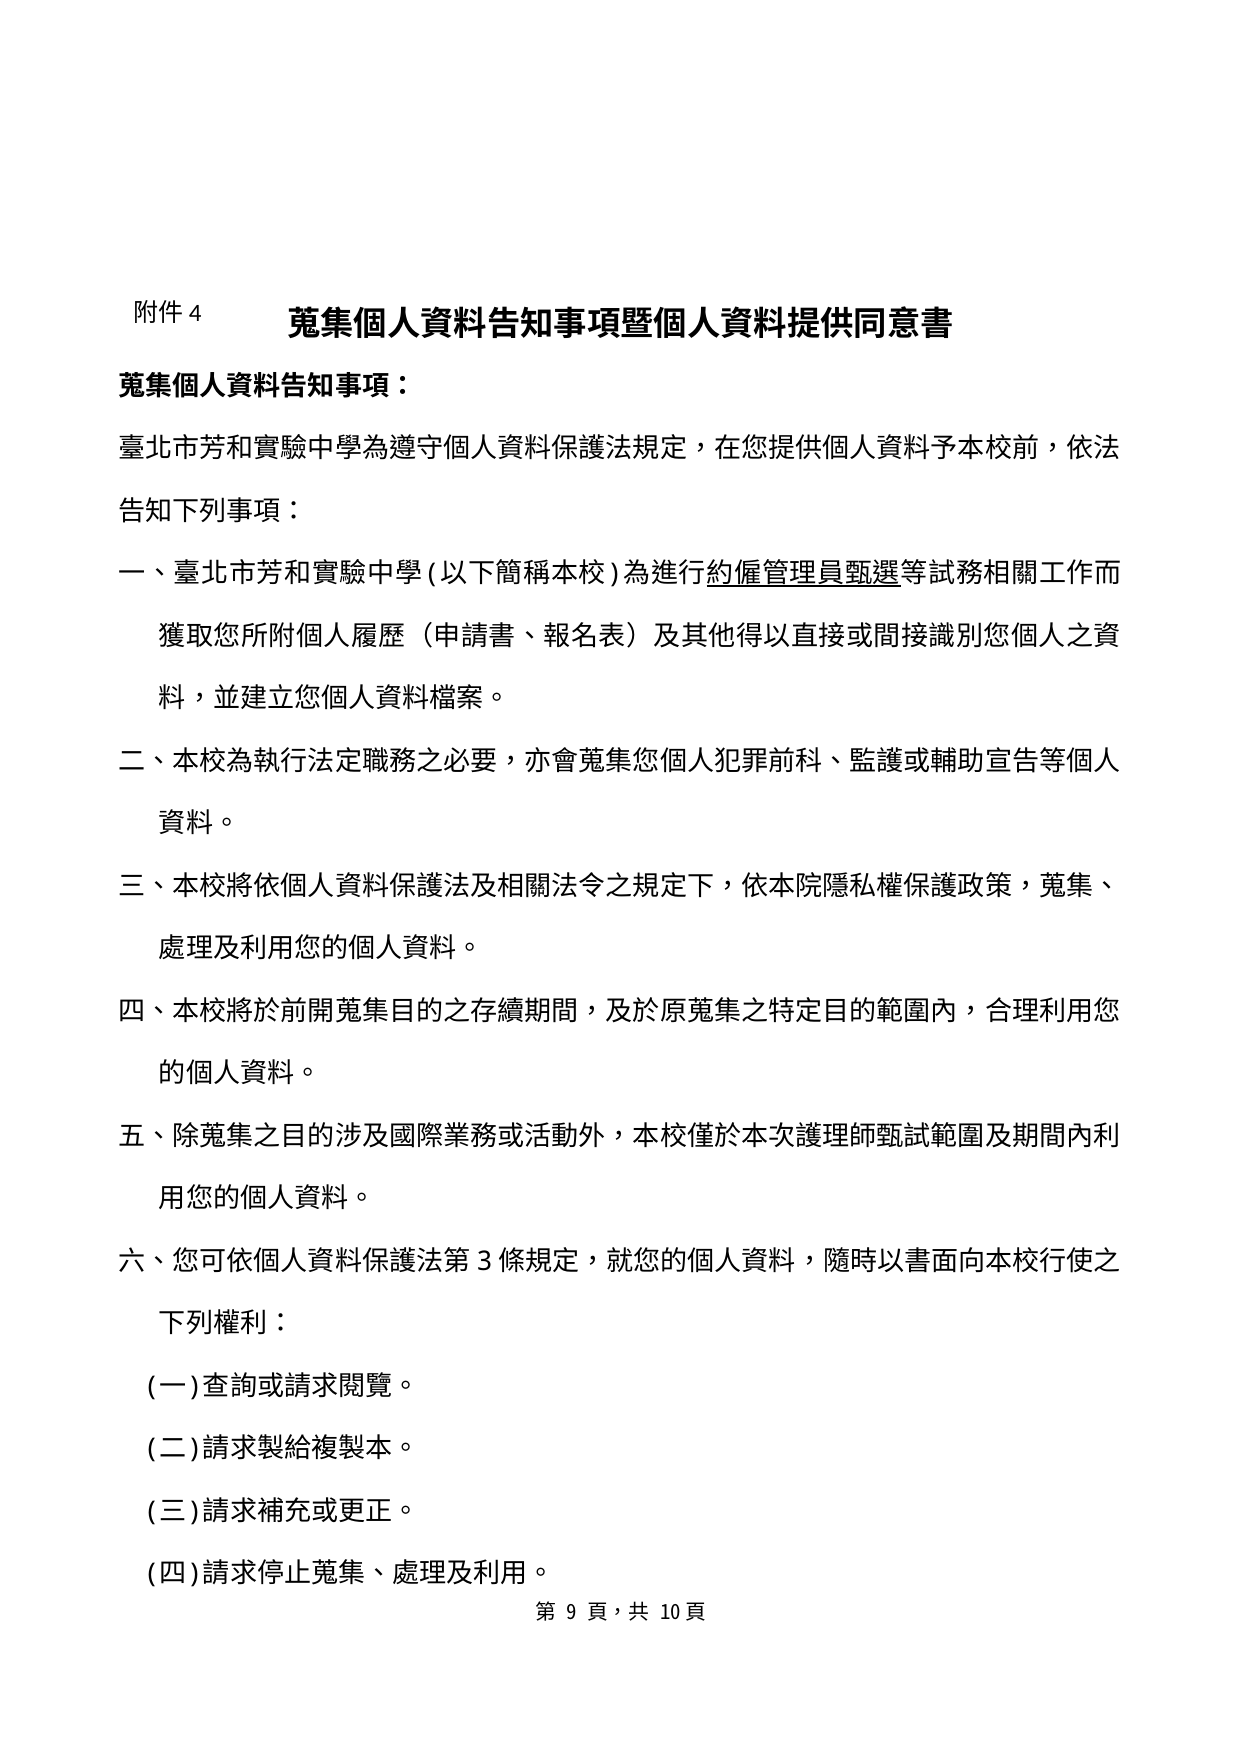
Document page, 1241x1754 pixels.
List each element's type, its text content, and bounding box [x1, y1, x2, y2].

text 一、臺北市芳和實驗中學(以下簡稱本校)為進行約僱管理員甄選等試務相關工作而獲取您所附個人履歷（申請書、報名表）及其他得以直接或間接識別您個人之資料，並建立您個人資料檔案。 [118, 529, 1122, 717]
text (四)請求停止蒐集、處理及利用。 [143, 1529, 1122, 1592]
text 臺北市芳和實驗中學為遵守個人資料保護法規定，在您提供個人資料予本校前，依法告知下列事項： [118, 404, 1122, 529]
text (一)查詢或請求閱覽。 [143, 1342, 1122, 1404]
text 蒐集個人資料告知事項暨個人資料提供同意書 [118, 279, 1122, 342]
text (三)請求補充或更正。 [143, 1467, 1122, 1529]
text 二、本校為執行法定職務之必要，亦會蒐集您個人犯罪前科、監護或輔助宣告等個人資料。 [118, 717, 1122, 842]
text 六、您可依個人資料保護法第3條規定，就您的個人資料，隨時以書面向本校行使之下列權利： [118, 1217, 1122, 1342]
text (二)請求製給複製本。 [143, 1404, 1122, 1467]
text 四、本校將於前開蒐集目的之存續期間，及於原蒐集之特定目的範圍內，合理利用您的個人資料。 [118, 967, 1122, 1092]
text 蒐集個人資料告知事項： [118, 342, 1122, 404]
text 五、除蒐集之目的涉及國際業務或活動外，本校僅於本次護理師甄試範圍及期間內利用您的個人資料。 [118, 1092, 1122, 1217]
text 三、本校將依個人資料保護法及相關法令之規定下，依本院隱私權保護政策，蒐集、處理及利用您的個人資料。 [118, 842, 1122, 967]
